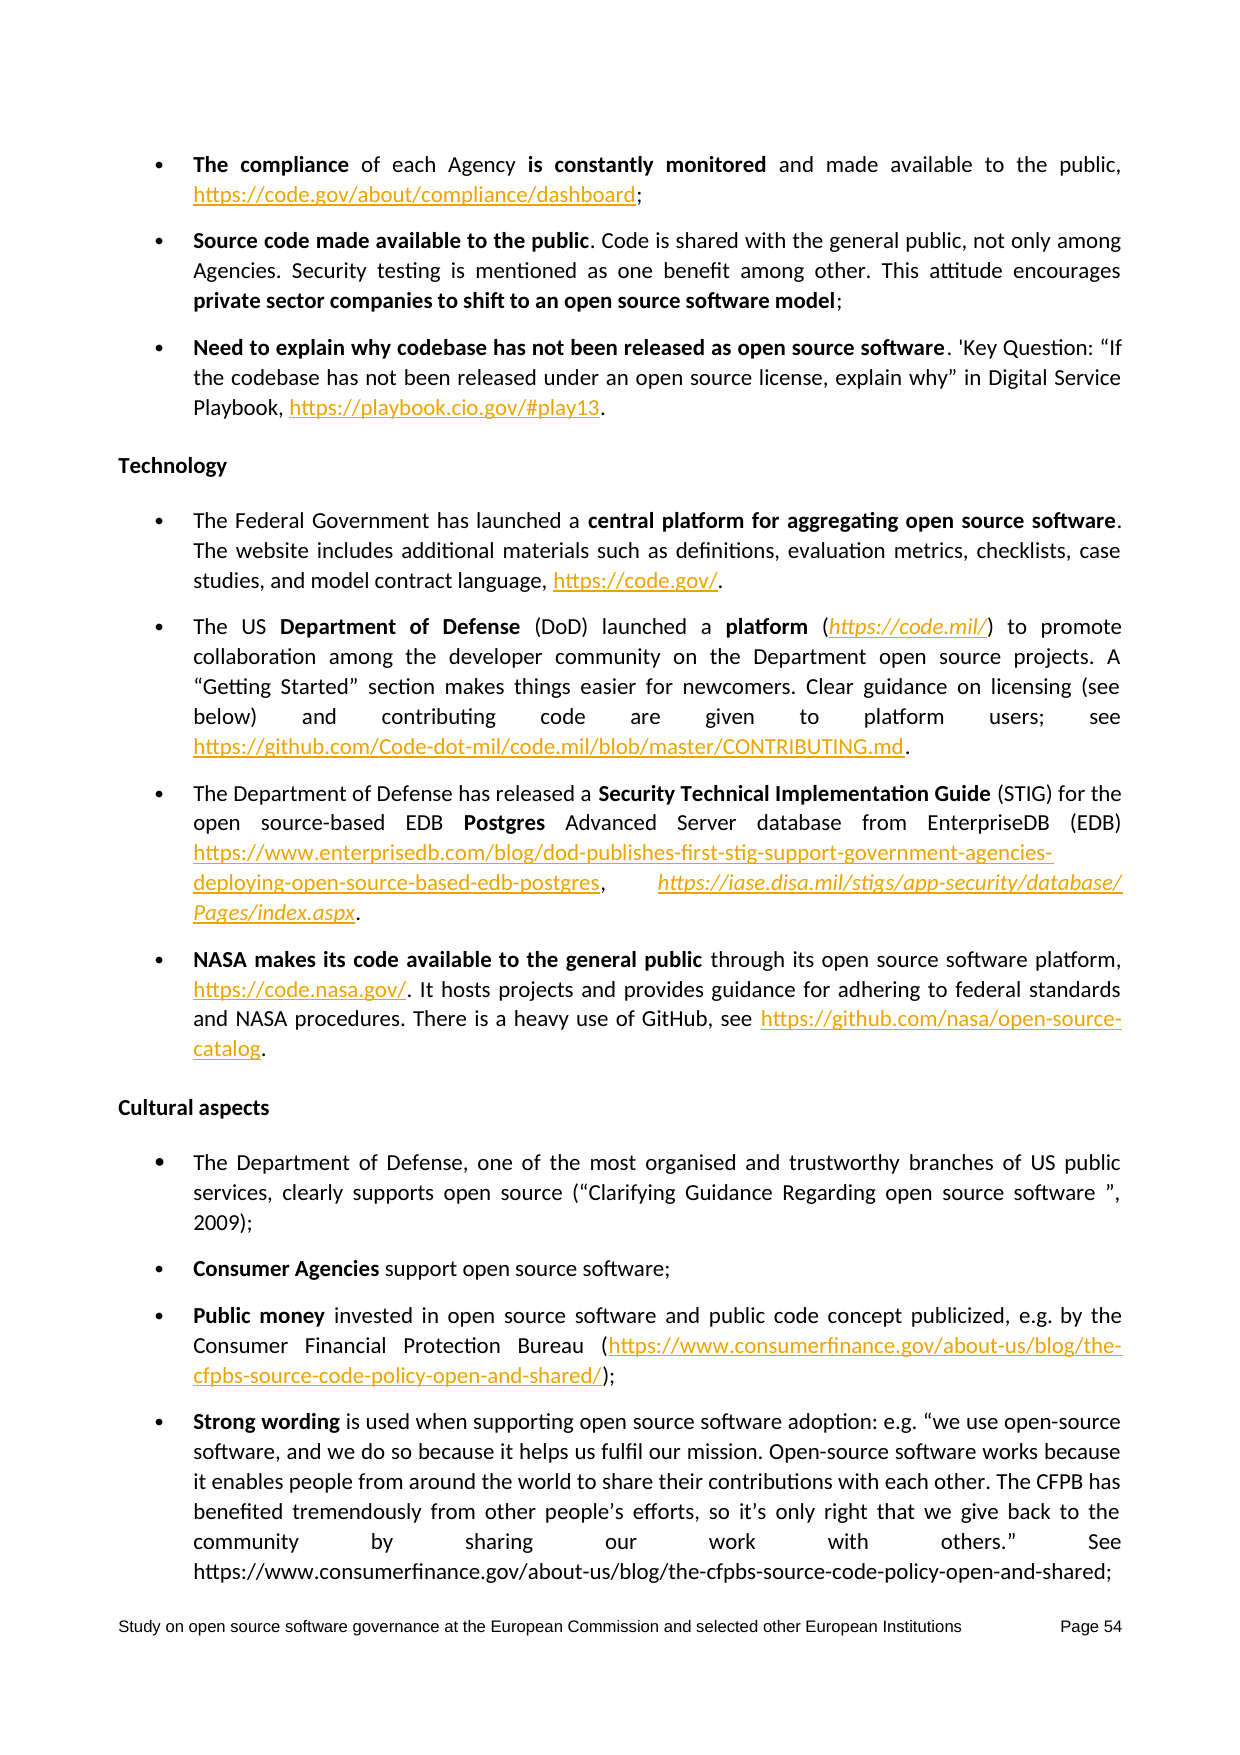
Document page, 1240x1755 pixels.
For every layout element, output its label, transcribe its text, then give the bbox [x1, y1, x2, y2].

list The US Department of Defense (DoD) launched a platform (https://code.mil/) to promote collaboration among the developer community on the Department open source projects. A “Getting Started” section makes things easier for newcomers. Clear guidance on licensing (see below) and contributing code are given to platform users; see https://github.com/Code-dot-mil/code.mil/blob/master/CONTRIBUTING.md. [156, 612, 1122, 760]
list The Department of Defense, one of the most organised and trustworthy branches of US public services, clearly supports open source (“Clarifying Guidance Regarding open source software ”, 2009); [156, 1148, 1122, 1236]
list NASA makes its code available to the general public through its open source software platform, https://code.nasa.gov/. It hosts projects and provides guidance for adhering to federal standards and NASA procedures. There is a heavy use of GitHub, see https://github.com/nasa/open-source-catalog. [156, 945, 1122, 1062]
list The Federal Government has launched a central platform for aggregating open source software. The website includes additional materials such as definitions, evaluation metrics, checklists, case studies, and model contract language, https://code.gov/. [156, 506, 1122, 594]
text Technology [118, 452, 1122, 480]
list Source code made available to the public. Code is shared with the general public, not only among Agencies. Security testing is mentioned as one benefit among other. This attitude encourages private sector companies to shift to an open source software model; [156, 226, 1122, 314]
list The compliance of each Agency is constantly monitored and made available to the public, https://code.gov/about/compliance/dashboard; [156, 150, 1122, 208]
text Cultural aspects [118, 1093, 1122, 1122]
list Consumer Agencies support open source software; [156, 1254, 1122, 1282]
list Need to explain why codebase has not been released as open source software. 'Key Question: “If the codebase has not been released under an open source license, explain why” in Digital Service Playbook, https://playbook.cio.gov/#play13. [156, 333, 1122, 421]
list The Department of Defense has released a Security Technical Implementation Guide (STIG) for the open source-based EDB Postgres Advanced Server database from EnterpriseDB (EDB) https://www.enterprisedb.com/blog/dod-publishes-first-stig-support-government-agencies-deploying-open-source-based-edb-postgres, https://iase.disa.mil/stigs/app-security/database/ Pages/index.aspx. [156, 779, 1122, 926]
list Strong wording is used when supporting open source software adoption: e.g. “we use open-source software, and we do so because it helps us fulfil our mission. Open-source software works because it enables people from around the world to share their contributions with each other. The CFPB has benefited tremendously from other people’s efforts, so it’s only right that we give back to the community by sharing our work with others.” See https://www.consumerfinance.gov/about-us/blog/the-cfpbs-source-code-policy-open-and-shared; [156, 1407, 1122, 1585]
list Public money invested in open source software and public code concept publicized, e.g. by the Consumer Financial Protection Bureau (https://www.consumerfinance.gov/about-us/blog/the-cfpbs-source-code-policy-open-and-shared/); [156, 1301, 1122, 1389]
